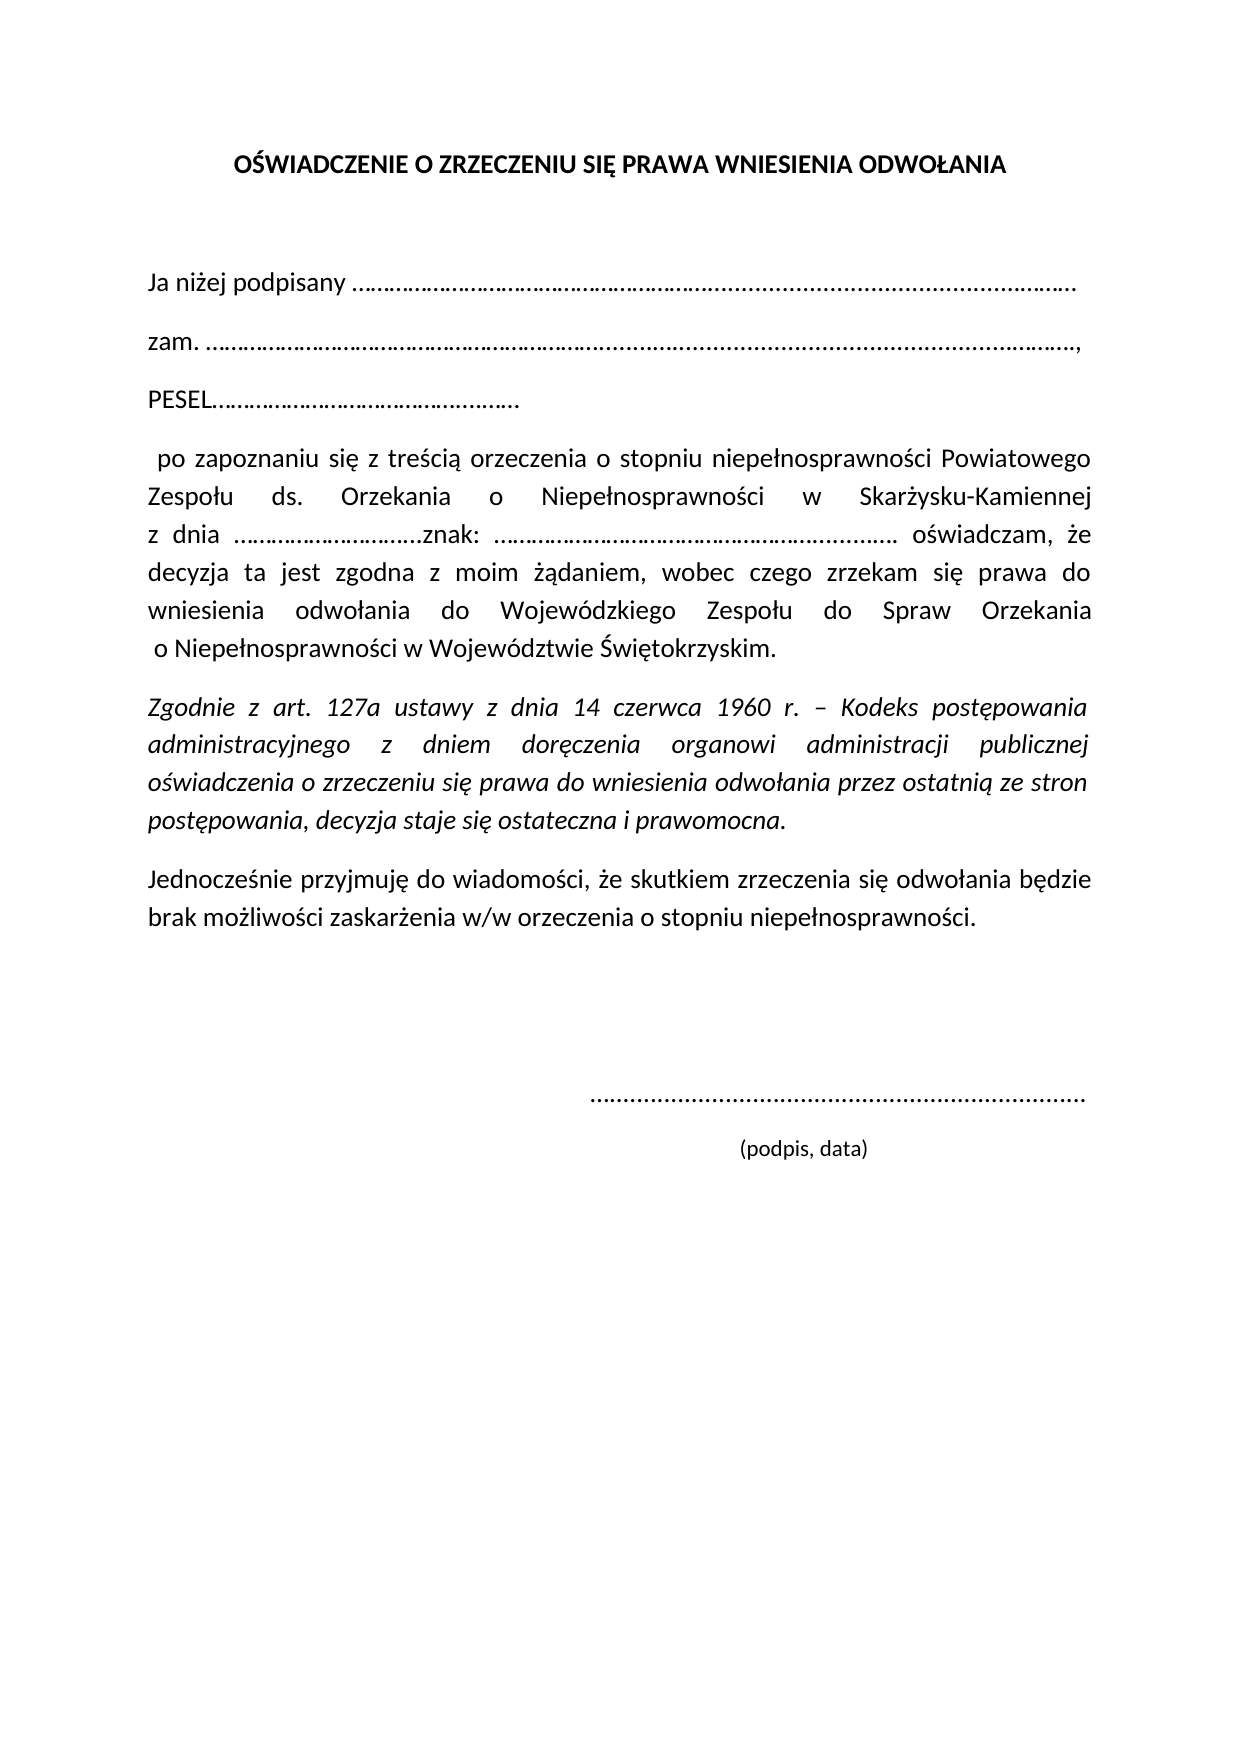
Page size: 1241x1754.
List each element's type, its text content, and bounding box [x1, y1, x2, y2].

text PESEL…………………………………....…… [148, 383, 1093, 416]
text zam. ………………………………………………………........…..................................................………., [148, 324, 1093, 357]
text (podpis, data) [148, 1130, 1093, 1196]
text OŚWIADCZENIE O ZRZECZENIU SIĘ PRAWA WNIESIENIA ODWOŁANIA [148, 148, 1093, 181]
text po zapoznaniu się z treścią orzeczenia o stopniu niepełnosprawności Powiatowego Zespołu ds. Orzekania o Niepełnosprawności w Skarżysku-Kamiennej z dnia ………………………...znak: …………………………………………….........…. oświadczam, że decyzja ta jest zgodna z moim żądaniem, wobec czego zrzekam się prawa do wniesienia odwołania do Wojewódzkiego Zespołu do Spraw Orzekania o Niepełnosprawności w Województwie Świętokrzyskim. [148, 441, 1093, 664]
text Jednocześnie przyjmuję do wiadomości, że skutkiem zrzeczenia się odwołania będzie brak możliwości zaskarżenia w/w orzeczenia o stopniu niepełnosprawności. [148, 862, 1093, 933]
text …...................................................................... [148, 1076, 1093, 1109]
text Zgodnie z art. 127a ustawy z dnia 14 czerwca 1960 r. – Kodeks postępowania administracyjnego z dniem doręczenia organowi administracji publicznej oświadczenia o zrzeczeniu się prawa do wniesienia odwołania przez ostatnią ze stron postępowania, decyzja staje się ostateczna i prawomocna. [148, 690, 1093, 836]
text Ja niżej podpisany …………………………………………………..............................................……… [148, 265, 1093, 298]
